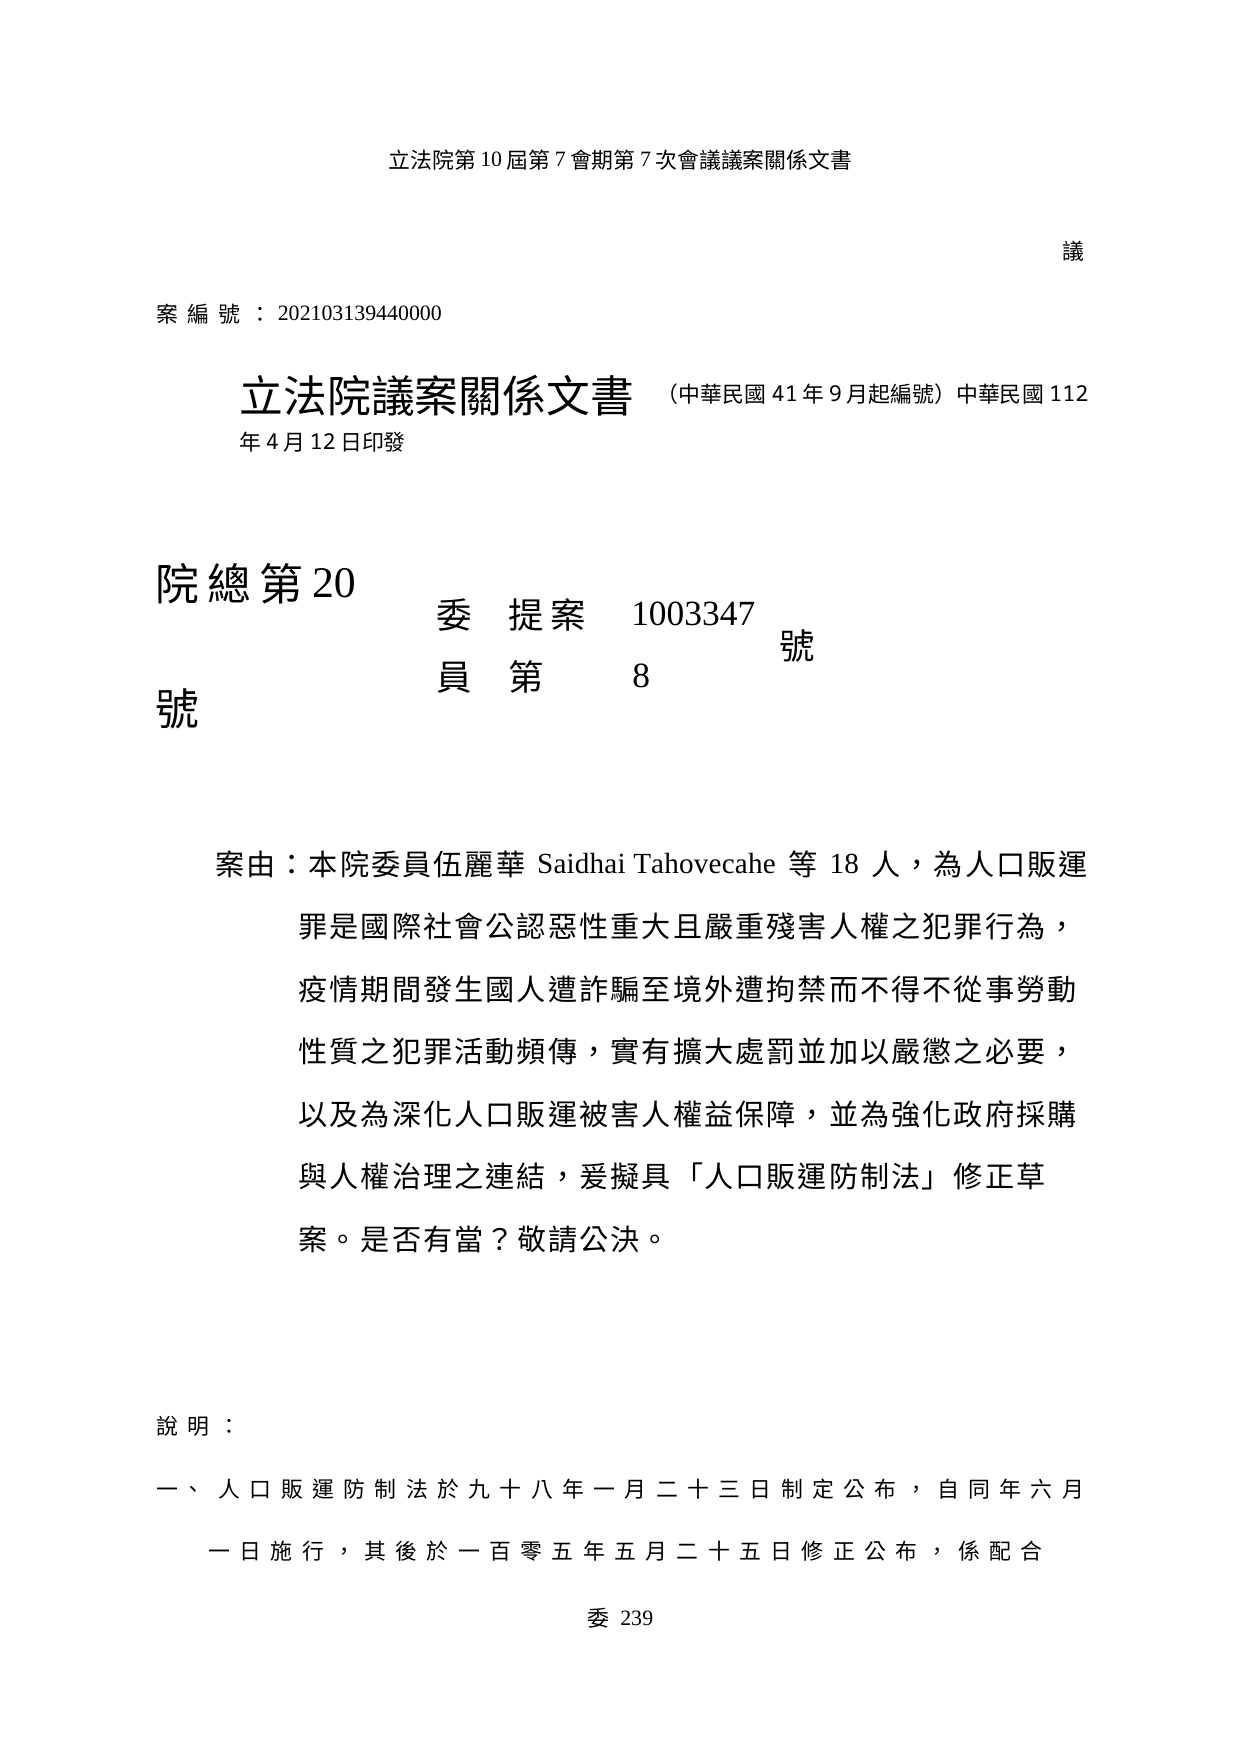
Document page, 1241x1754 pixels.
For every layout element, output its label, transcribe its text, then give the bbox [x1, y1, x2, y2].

text 說明： [151, 1394, 1089, 1456]
text 案由：本院委員伍麗華Saidhai Tahovecahe等18人，為人口販運罪是國際社會公認惡性重大且嚴重殘害人權之犯罪行為，疫情期間發生國人遭詐騙至境外遭拘禁而不得不從事勞動性質之犯罪活動頻傳，實有擴大處罰並加以嚴懲之必要，以及為深化人口販運被害人權益保障，並為強化政府採購與人權治理之連結，爰擬具「人口販運防制法」修正草案。是否有當？敬請公決。 [206, 831, 1089, 1269]
table_header [809, 660, 813, 769]
table_header 提案第 [503, 519, 608, 769]
table_header 號 [772, 519, 809, 769]
table_header [809, 519, 813, 636]
text 立法院議案關係文書 （中華民國41年9月起編號）中華民國112年4月12日印發 [239, 361, 1089, 456]
table_header 委員 [388, 519, 502, 769]
table_header 10033478 [609, 519, 772, 769]
table_header 院總第20號 [151, 519, 388, 769]
text 議案編號：202103139440000 [151, 219, 1089, 344]
text 一、人口販運防制法於九十八年一月二十三日制定公布，自同年六月一日施行，其後於一百零五年五月二十五日修正公布，係配合 [151, 1456, 1089, 1581]
table_header [809, 638, 813, 659]
table_header [814, 519, 828, 769]
